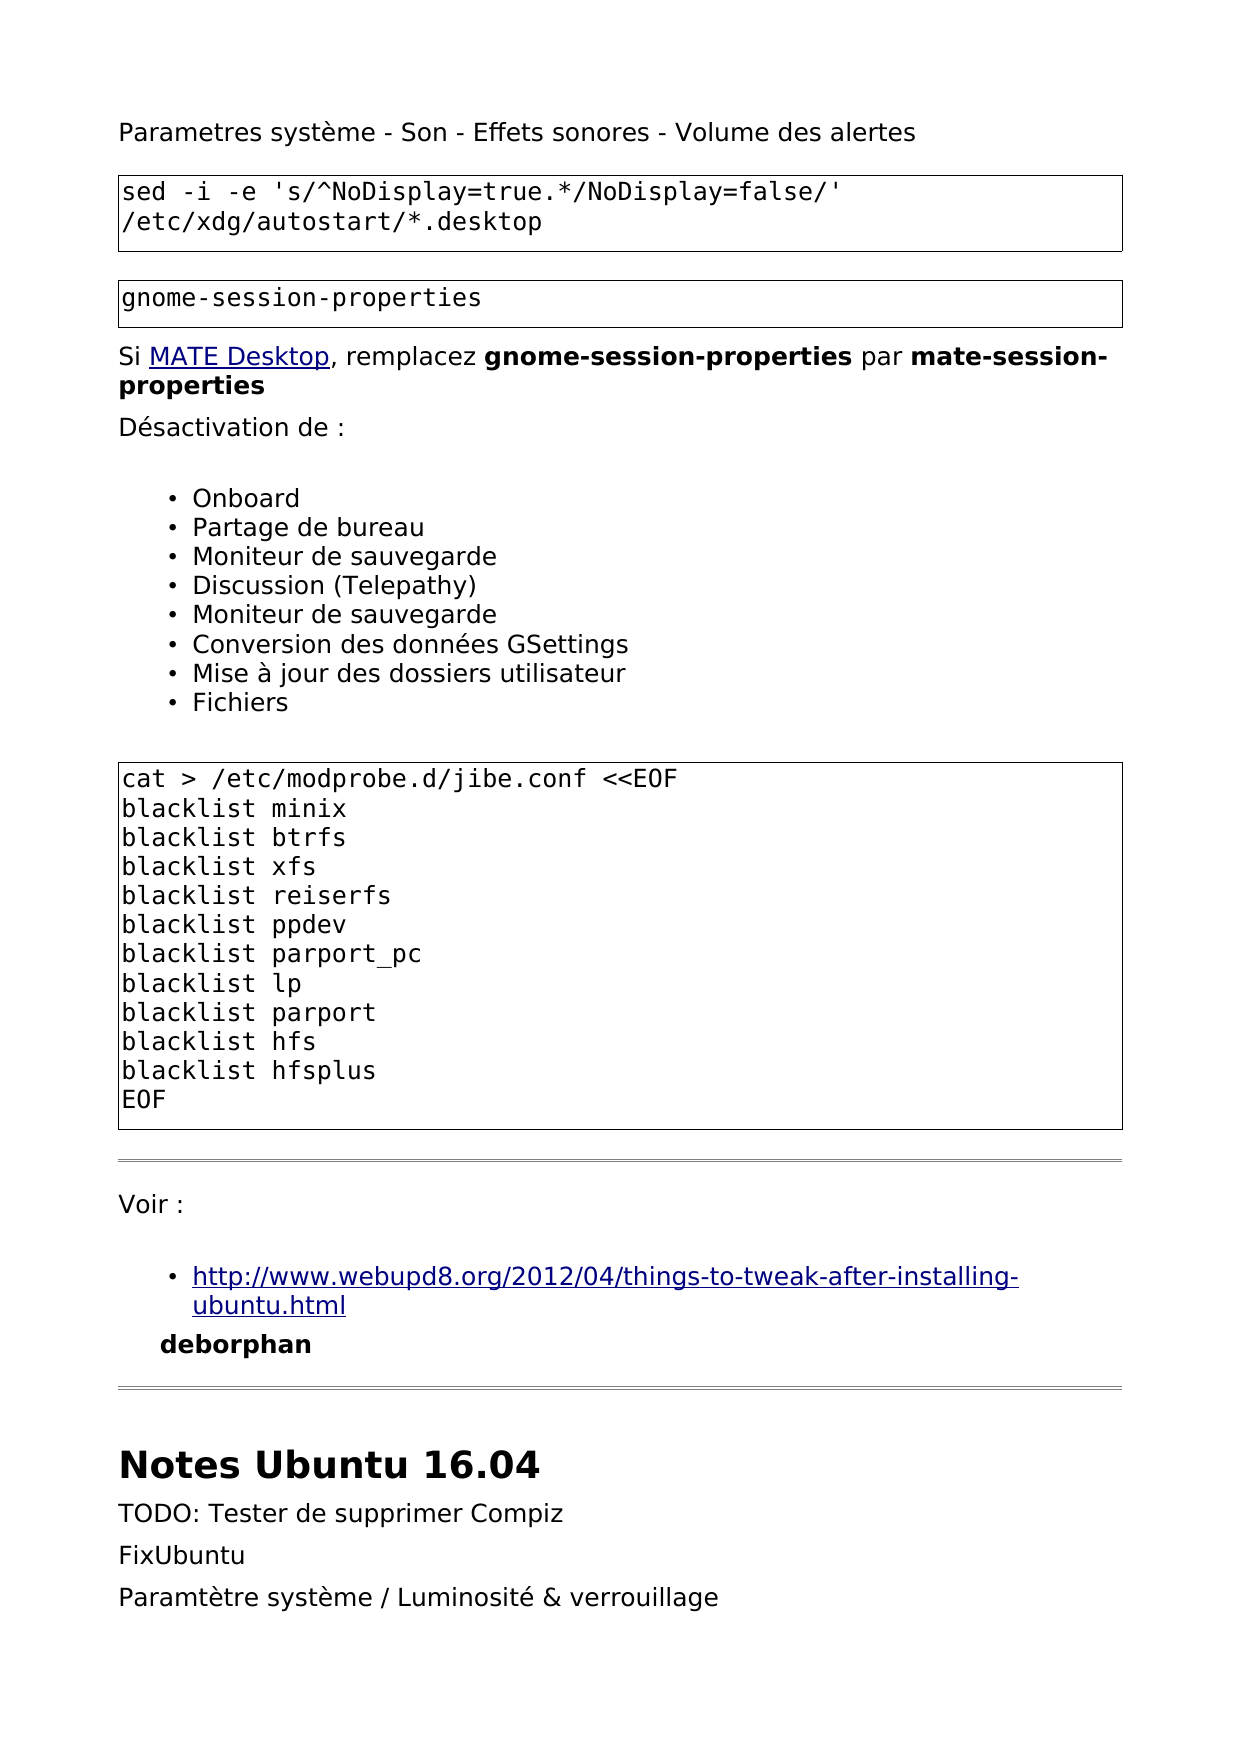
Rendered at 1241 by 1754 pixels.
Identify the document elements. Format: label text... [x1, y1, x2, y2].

table_header sed -i -e 's/^NoDisplay=true.*/NoDisplay=false/' /etc/xdg/autostart/*.desktop [119, 176, 1122, 251]
text Voir : [118, 1191, 1122, 1220]
list Mise à jour des dossiers utilisateur [177, 659, 1122, 688]
list Moniteur de sauvegarde [177, 601, 1122, 630]
list Moniteur de sauvegarde [177, 542, 1122, 572]
list Onboard [177, 484, 1122, 513]
list http://www.webupd8.org/2012/04/things-to-tweak-after-installing-ubuntu.html [177, 1262, 1122, 1320]
text Paramtètre système / Luminosité & verrouillage [118, 1583, 1122, 1612]
text TODO: Tester de supprimer Compiz [118, 1499, 1122, 1529]
list Discussion (Telepathy) [177, 572, 1122, 601]
list Partage de bureau [177, 513, 1122, 542]
table_header gnome-session-properties [119, 281, 1122, 327]
text Si MATE Desktop, remplacez gnome-session-properties par mate-session-properties [118, 342, 1122, 400]
table_header cat > /etc/modprobe.d/jibe.conf <<EOF blacklist minix blacklist btrfs blacklist xfs blacklist reiserfs blacklist ppdev blacklist parport_pc blacklist lp blacklist parport blacklist hfs blacklist hfsplus EOF [119, 763, 1122, 1129]
text Parametres système - Son - Effets sonores - Volume des alertes [118, 118, 1122, 147]
text Désactivation de : [118, 413, 1122, 442]
list Fichiers [177, 688, 1122, 717]
text FixUbuntu [118, 1541, 1122, 1570]
text deborphan [118, 1320, 1122, 1359]
subtitle Notes Ubuntu 16.04 [118, 1443, 1122, 1487]
list Conversion des données GSettings [177, 630, 1122, 659]
